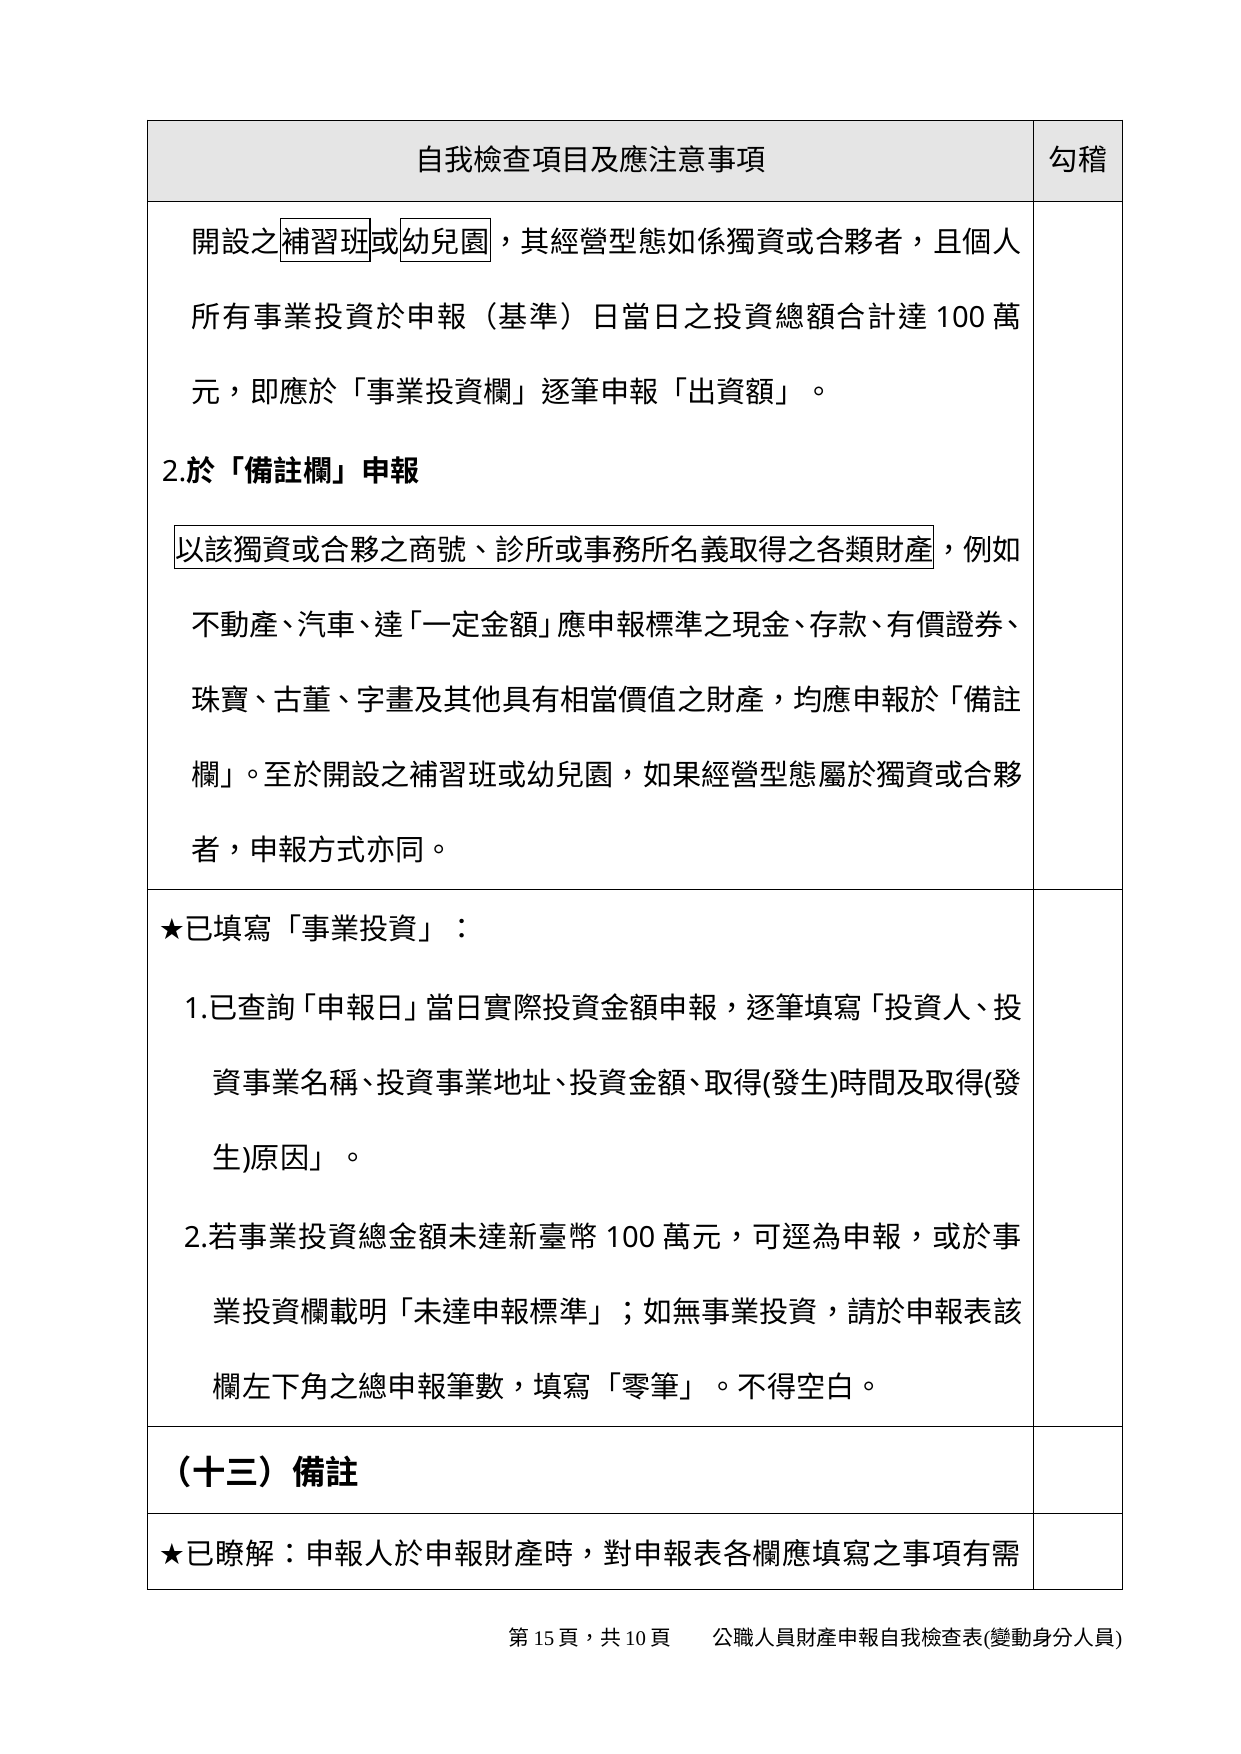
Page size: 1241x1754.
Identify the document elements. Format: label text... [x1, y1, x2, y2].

table_cell ★已瞭解：申報人於申報財產時，對申報表各欄應填寫之事項有需 [148, 1514, 1033, 1589]
table_cell [1034, 890, 1122, 1426]
table_cell [1034, 1427, 1122, 1513]
table_header 自我檢查項目及應注意事項 [148, 121, 1033, 201]
table_cell （十三）備註 [148, 1427, 1033, 1513]
table_cell ★已填寫「事業投資」： 1.已查詢「申報日」當日實際投資金額申報，逐筆填寫「投資人、投資事業名稱、投資事業地址、投資金額、取得(發生)時間及取得(發生)原因」。 2.若事業投資總金額未達新臺幣100萬元，可逕為申報，或於事業投資欄載明「未達申報標準」；如無事業投資，請於申報表該欄左下角之總申報筆數，填寫「零筆」。不得空白。 [148, 890, 1033, 1426]
table_cell [1034, 202, 1122, 888]
table_cell 開設之補習班或幼兒園，其經營型態如係獨資或合夥者，且個人所有事業投資於申報（基準）日當日之投資總額合計達100萬元，即應於「事業投資欄」逐筆申報「出資額」。 2.於「備註欄」申報 以該獨資或合夥之商號、診所或事務所名義取得之各類財產，例如不動產、汽車、達「一定金額」應申報標準之現金、存款、有價證券、珠寶、古董、字畫及其他具有相當價值之財產，均應申報於「備註欄」。至於開設之補習班或幼兒園，如果經營型態屬於獨資或合夥者，申報方式亦同。 [148, 202, 1033, 888]
table_cell [1034, 1514, 1122, 1589]
table_header 勾稽 [1034, 121, 1122, 201]
